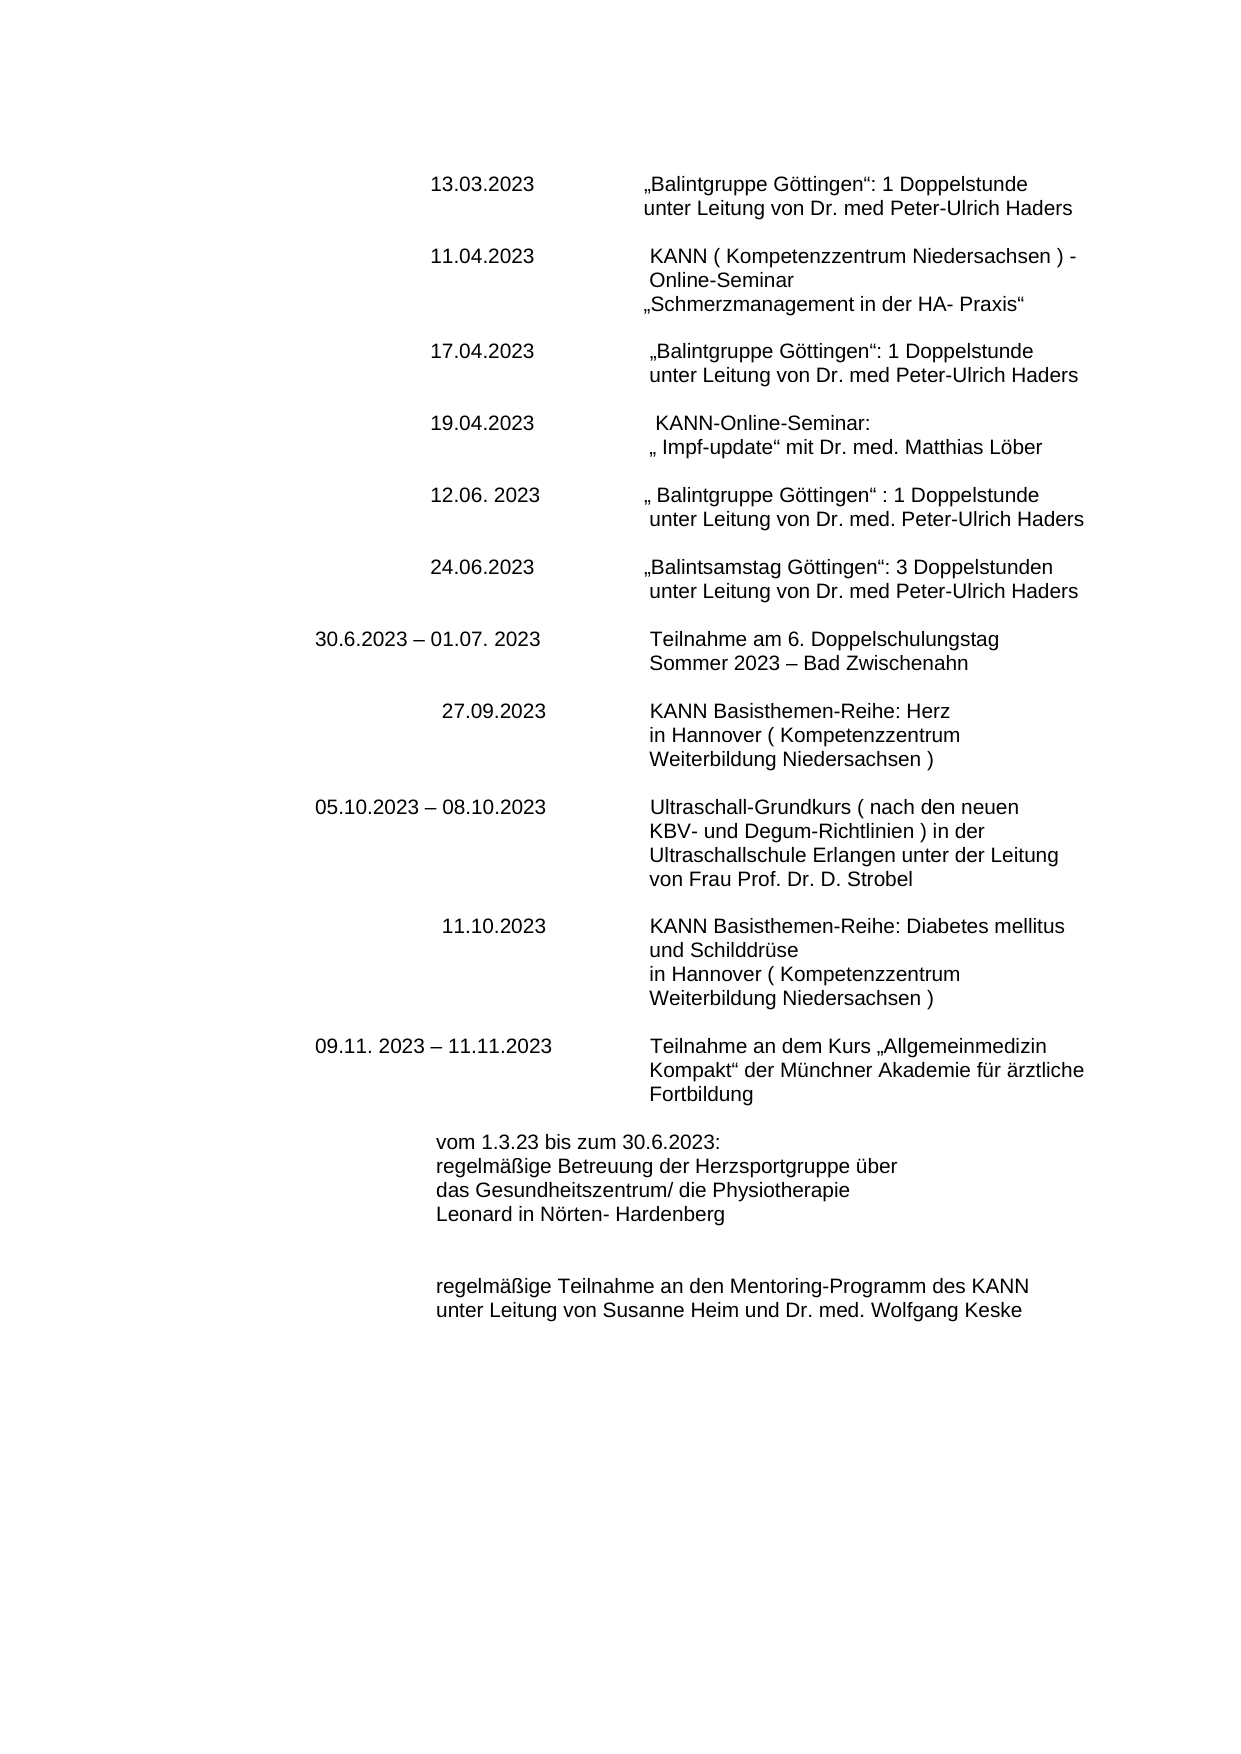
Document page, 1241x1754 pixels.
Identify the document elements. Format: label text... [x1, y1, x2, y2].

text 17.04.2023 „Balintgruppe Göttingen“: 1 Doppelstunde [148, 339, 1093, 363]
text regelmäßige Betreuung der Herzsportgruppe über [148, 1154, 1093, 1178]
text 11.04.2023 KANN ( Kompetenzzentrum Niedersachsen ) - [148, 243, 1093, 267]
text regelmäßige Teilnahme an den Mentoring-Programm des KANN [148, 1274, 1093, 1298]
text 27.09.2023 KANN Basisthemen-Reihe: Herz [148, 699, 1093, 723]
text unter Leitung von Dr. med Peter-Ulrich Haders [148, 579, 1093, 603]
text 11.10.2023 KANN Basisthemen-Reihe: Diabetes mellitus [148, 914, 1093, 938]
text 24.06.2023 „Balintsamstag Göttingen“: 3 Doppelstunden [148, 555, 1093, 579]
text das Gesundheitszentrum/ die Physiotherapie [148, 1178, 1093, 1202]
text Weiterbildung Niedersachsen ) [148, 747, 1093, 771]
text unter Leitung von Dr. med Peter-Ulrich Haders [148, 196, 1093, 219]
text unter Leitung von Susanne Heim und Dr. med. Wolfgang Keske [148, 1298, 1093, 1322]
text „Schmerzmanagement in der HA- Praxis“ [148, 291, 1093, 315]
text 12.06. 2023 „ Balintgruppe Göttingen“ : 1 Doppelstunde [148, 483, 1093, 507]
text Kompakt“ der Münchner Akademie für ärztliche [148, 1058, 1093, 1082]
text unter Leitung von Dr. med. Peter-Ulrich Haders [148, 507, 1093, 531]
text 13.03.2023 „Balintgruppe Göttingen“: 1 Doppelstunde [148, 172, 1093, 196]
text Ultraschallschule Erlangen unter der Leitung [148, 842, 1093, 866]
text in Hannover ( Kompetenzzentrum [148, 723, 1093, 747]
text von Frau Prof. Dr. D. Strobel [148, 866, 1093, 890]
text Sommer 2023 – Bad Zwischenahn [148, 651, 1093, 675]
text Online-Seminar [148, 267, 1093, 291]
text „ Impf-update“ mit Dr. med. Matthias Löber [148, 435, 1093, 459]
text in Hannover ( Kompetenzzentrum [148, 962, 1093, 986]
text Fortbildung [148, 1082, 1093, 1106]
text unter Leitung von Dr. med Peter-Ulrich Haders [148, 363, 1093, 387]
text 05.10.2023 – 08.10.2023 Ultraschall-Grundkurs ( nach den neuen [148, 794, 1093, 818]
text Weiterbildung Niedersachsen ) [148, 986, 1093, 1010]
text 30.6.2023 – 01.07. 2023 Teilnahme am 6. Doppelschulungstag [148, 627, 1093, 651]
text 19.04.2023 KANN-Online-Seminar: [148, 411, 1093, 435]
text 09.11. 2023 – 11.11.2023 Teilnahme an dem Kurs „Allgemeinmedizin [148, 1034, 1093, 1058]
text KBV- und Degum-Richtlinien ) in der [148, 818, 1093, 842]
text vom 1.3.23 bis zum 30.6.2023: [148, 1130, 1093, 1154]
text und Schilddrüse [148, 938, 1093, 962]
text Leonard in Nörten- Hardenberg [148, 1202, 1093, 1226]
